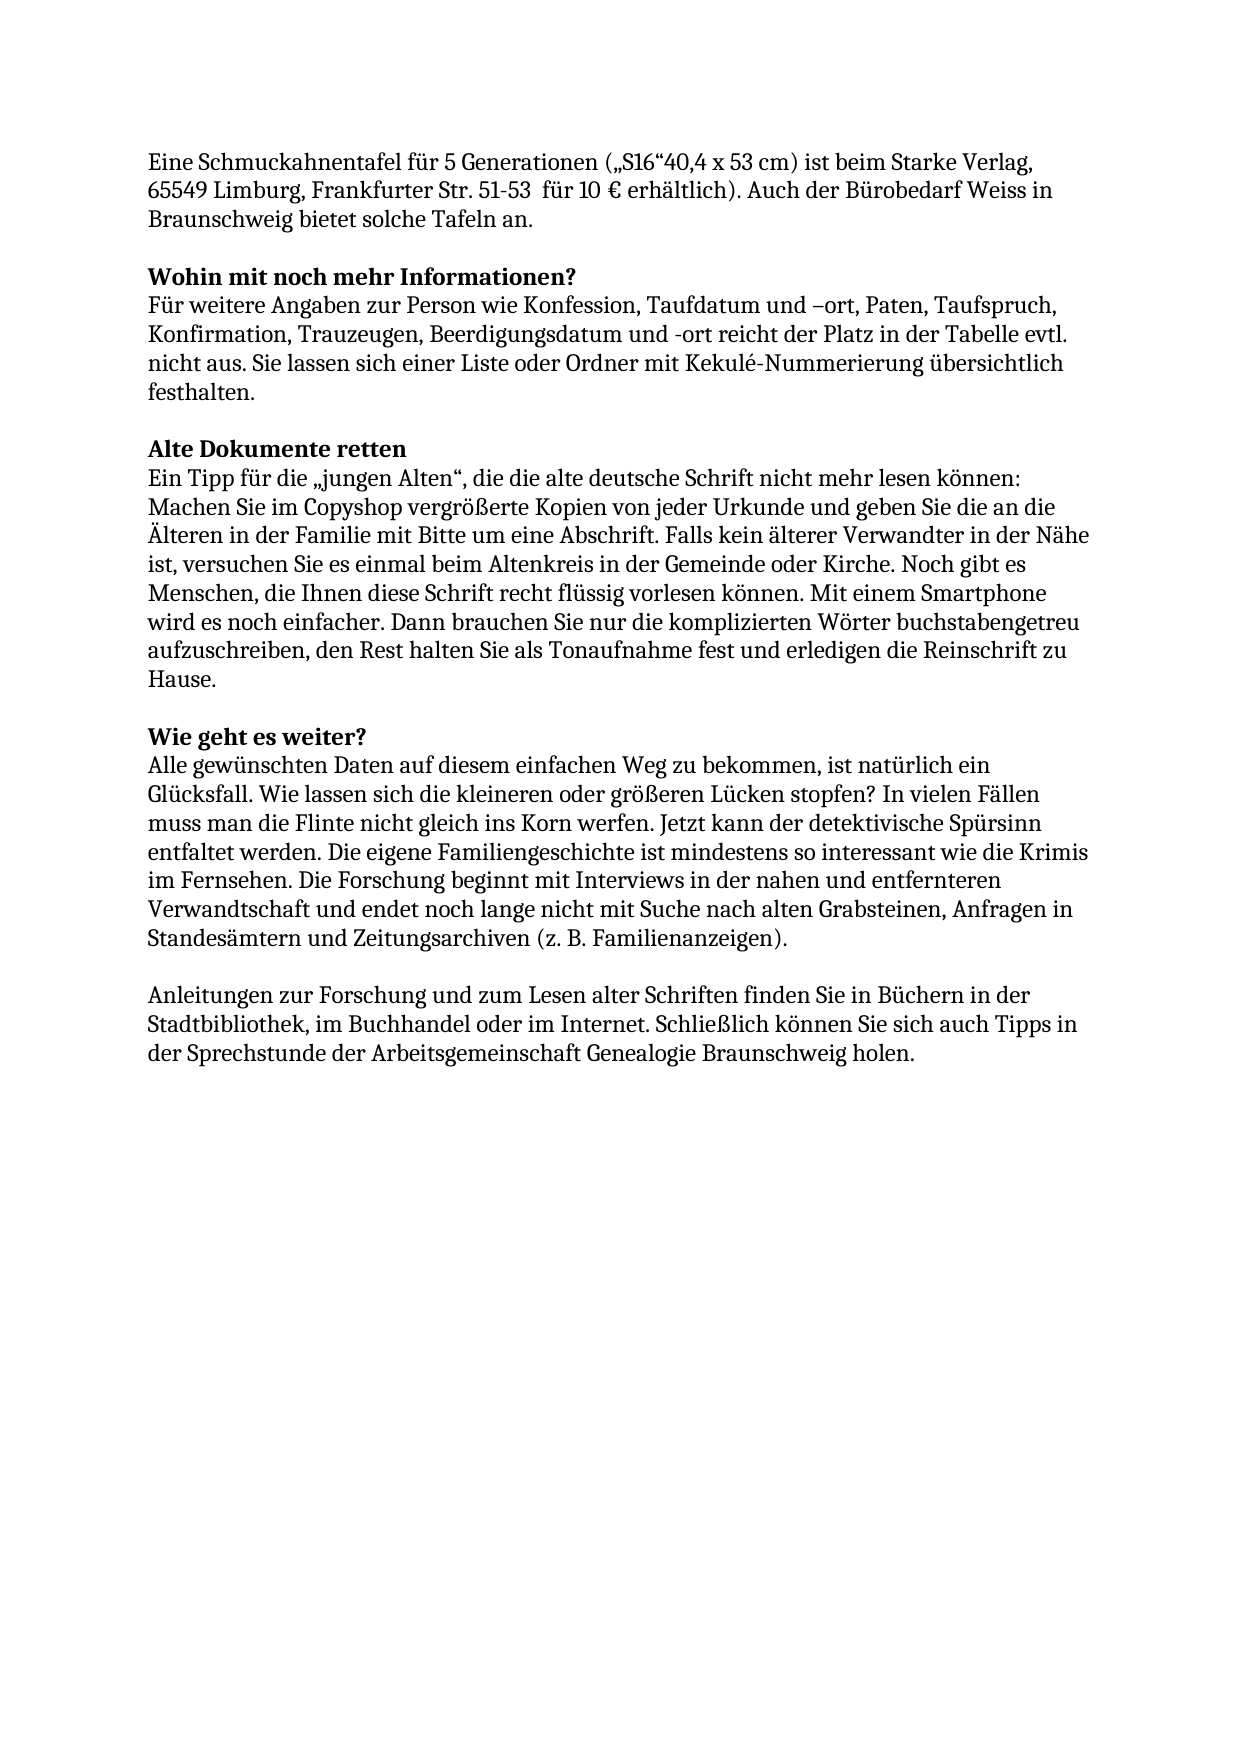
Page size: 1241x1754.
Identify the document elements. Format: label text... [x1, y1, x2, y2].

text Eine Schmuckahnentafel für 5 Generationen („S16“40,4 x 53 cm) ist beim Starke Verlag, 65549 Limburg, Frankfurter Str. 51-53 für 10 € erhältlich). Auch der Bürobedarf Weiss in Braunschweig bietet solche Tafeln an. [148, 148, 1093, 234]
text Wohin mit noch mehr Informationen? [148, 263, 1093, 291]
text Für weitere Angaben zur Person wie Konfession, Taufdatum und –ort, Paten, Taufspruch, Konfirmation, Trauzeugen, Beerdigungsdatum und -ort reicht der Platz in der Tabelle evtl. nicht aus. Sie lassen sich einer Liste oder Ordner mit Kekulé-Nummerierung übersichtlich festhalten. [148, 291, 1093, 406]
text Ein Tipp für die „jungen Alten“, die die alte deutsche Schrift nicht mehr lesen können: Machen Sie im Copyshop vergrößerte Kopien von jeder Urkunde und geben Sie die an die Älteren in der Familie mit Bitte um eine Abschrift. Falls kein älterer Verwandter in der Nähe ist, versuchen Sie es einmal beim Altenkreis in der Gemeinde oder Kirche. Noch gibt es Menschen, die Ihnen diese Schrift recht flüssig vorlesen können. Mit einem Smartphone wird es noch einfacher. Dann brauchen Sie nur die komplizierten Wörter buchstabengetreu aufzuschreiben, den Rest halten Sie als Tonaufnahme fest und erledigen die Reinschrift zu Hause. [148, 464, 1093, 694]
text Wie geht es weiter? [148, 723, 1093, 751]
text Alle gewünschten Daten auf diesem einfachen Weg zu bekommen, ist natürlich ein Glücksfall. Wie lassen sich die kleineren oder größeren Lücken stopfen? In vielen Fällen muss man die Flinte nicht gleich ins Korn werfen. Jetzt kann der detektivische Spürsinn entfaltet werden. Die eigene Familiengeschichte ist mindestens so interessant wie die Krimis im Fernsehen. Die Forschung beginnt mit Interviews in der nahen und entfernteren Verwandtschaft und endet noch lange nicht mit Suche nach alten Grabsteinen, Anfragen in Standesämtern und Zeitungsarchiven (z. B. Familienanzeigen). [148, 751, 1093, 953]
text Alte Dokumente retten [148, 435, 1093, 464]
text Anleitungen zur Forschung und zum Lesen alter Schriften finden Sie in Büchern in der Stadtbibliothek, im Buchhandel oder im Internet. Schließlich können Sie sich auch Tipps in der Sprechstunde der Arbeitsgemeinschaft Genealogie Braunschweig holen. [148, 981, 1093, 1068]
